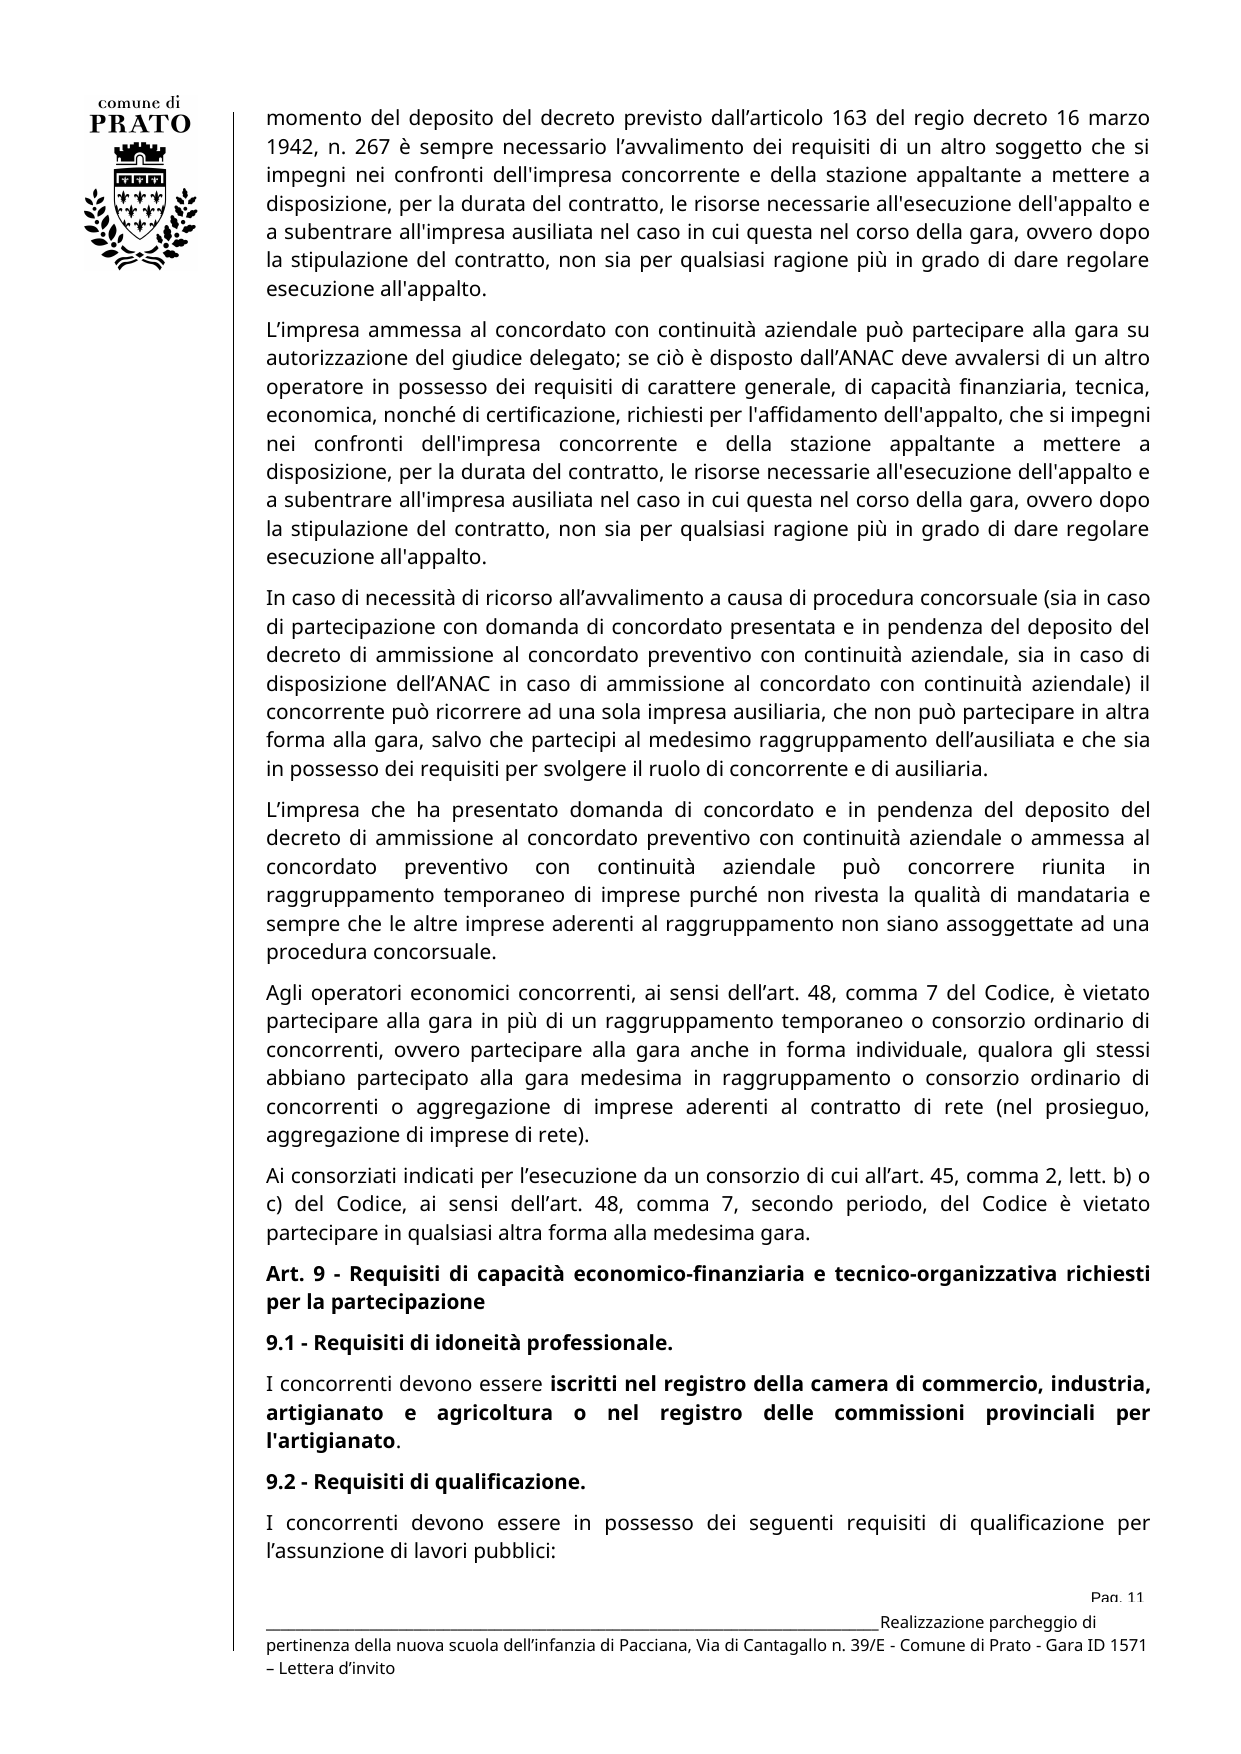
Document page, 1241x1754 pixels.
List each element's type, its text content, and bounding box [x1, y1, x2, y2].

text L’impresa ammessa al concordato con continuità aziendale può partecipare alla gara su autorizzazione del giudice delegato; se ciò è disposto dall’ANAC deve avvalersi di un altro operatore in possesso dei requisiti di carattere generale, di capacità finanziaria, tecnica, economica, nonché di certificazione, richiesti per l'affidamento dell'appalto, che si impegni nei confronti dell'impresa concorrente e della stazione appaltante a mettere a disposizione, per la durata del contratto, le risorse necessarie all'esecuzione dell'appalto e a subentrare all'impresa ausiliata nel caso in cui questa nel corso della gara, ovvero dopo la stipulazione del contratto, non sia per qualsiasi ragione più in grado di dare regolare esecuzione all'appalto. [266, 315, 1152, 571]
text momento del deposito del decreto previsto dall’articolo 163 del regio decreto 16 marzo 1942, n. 267 è sempre necessario l’avvalimento dei requisiti di un altro soggetto che si impegni nei confronti dell'impresa concorrente e della stazione appaltante a mettere a disposizione, per la durata del contratto, le risorse necessarie all'esecuzione dell'appalto e a subentrare all'impresa ausiliata nel caso in cui questa nel corso della gara, ovvero dopo la stipulazione del contratto, non sia per qualsiasi ragione più in grado di dare regolare esecuzione all'appalto. [266, 103, 1152, 302]
text In caso di necessità di ricorso all’avvalimento a causa di procedura concorsuale (sia in caso di partecipazione con domanda di concordato presentata e in pendenza del deposito del decreto di ammissione al concordato preventivo con continuità aziendale, sia in caso di disposizione dell’ANAC in caso di ammissione al concordato con continuità aziendale) il concorrente può ricorrere ad una sola impresa ausiliaria, che non può partecipare in altra forma alla gara, salvo che partecipi al medesimo raggruppamento dell’ausiliata e che sia in possesso dei requisiti per svolgere il ruolo di concorrente e di ausiliaria. [266, 583, 1152, 782]
subtitle 9.1 - Requisiti di idoneità professionale. [266, 1328, 1152, 1357]
subtitle Art. 9 - Requisiti di capacità economico-finanziaria e tecnico-organizzativa richiesti per la partecipazione [266, 1259, 1152, 1316]
text I concorrenti devono essere in possesso dei seguenti requisiti di qualificazione per l’assunzione di lavori pubblici: [266, 1508, 1152, 1565]
text I concorrenti devono essere iscritti nel registro della camera di commercio, industria, artigianato e agricoltura o nel registro delle commissioni provinciali per l'artigianato. [266, 1369, 1152, 1454]
subtitle 9.2 - Requisiti di qualificazione. [266, 1467, 1152, 1496]
text Ai consorziati indicati per l’esecuzione da un consorzio di cui all’art. 45, comma 2, lett. b) o c) del Codice, ai sensi dell’art. 48, comma 7, secondo periodo, del Codice è vietato partecipare in qualsiasi altra forma alla medesima gara. [266, 1161, 1152, 1246]
text L’impresa che ha presentato domanda di concordato e in pendenza del deposito del decreto di ammissione al concordato preventivo con continuità aziendale o ammessa al concordato preventivo con continuità aziendale può concorrere riunita in raggruppamento temporaneo di imprese purché non rivesta la qualità di mandataria e sempre che le altre imprese aderenti al raggruppamento non siano assoggettate ad una procedura concorsuale. [266, 795, 1152, 966]
text Agli operatori economici concorrenti, ai sensi dell’art. 48, comma 7 del Codice, è vietato partecipare alla gara in più di un raggruppamento temporaneo o consorzio ordinario di concorrenti, ovvero partecipare alla gara anche in forma individuale, qualora gli stessi abbiano partecipato alla gara medesima in raggruppamento o consorzio ordinario di concorrenti o aggregazione di imprese aderenti al contratto di rete (nel prosieguo, aggregazione di imprese di rete). [266, 978, 1152, 1149]
picture [83, 94, 199, 271]
